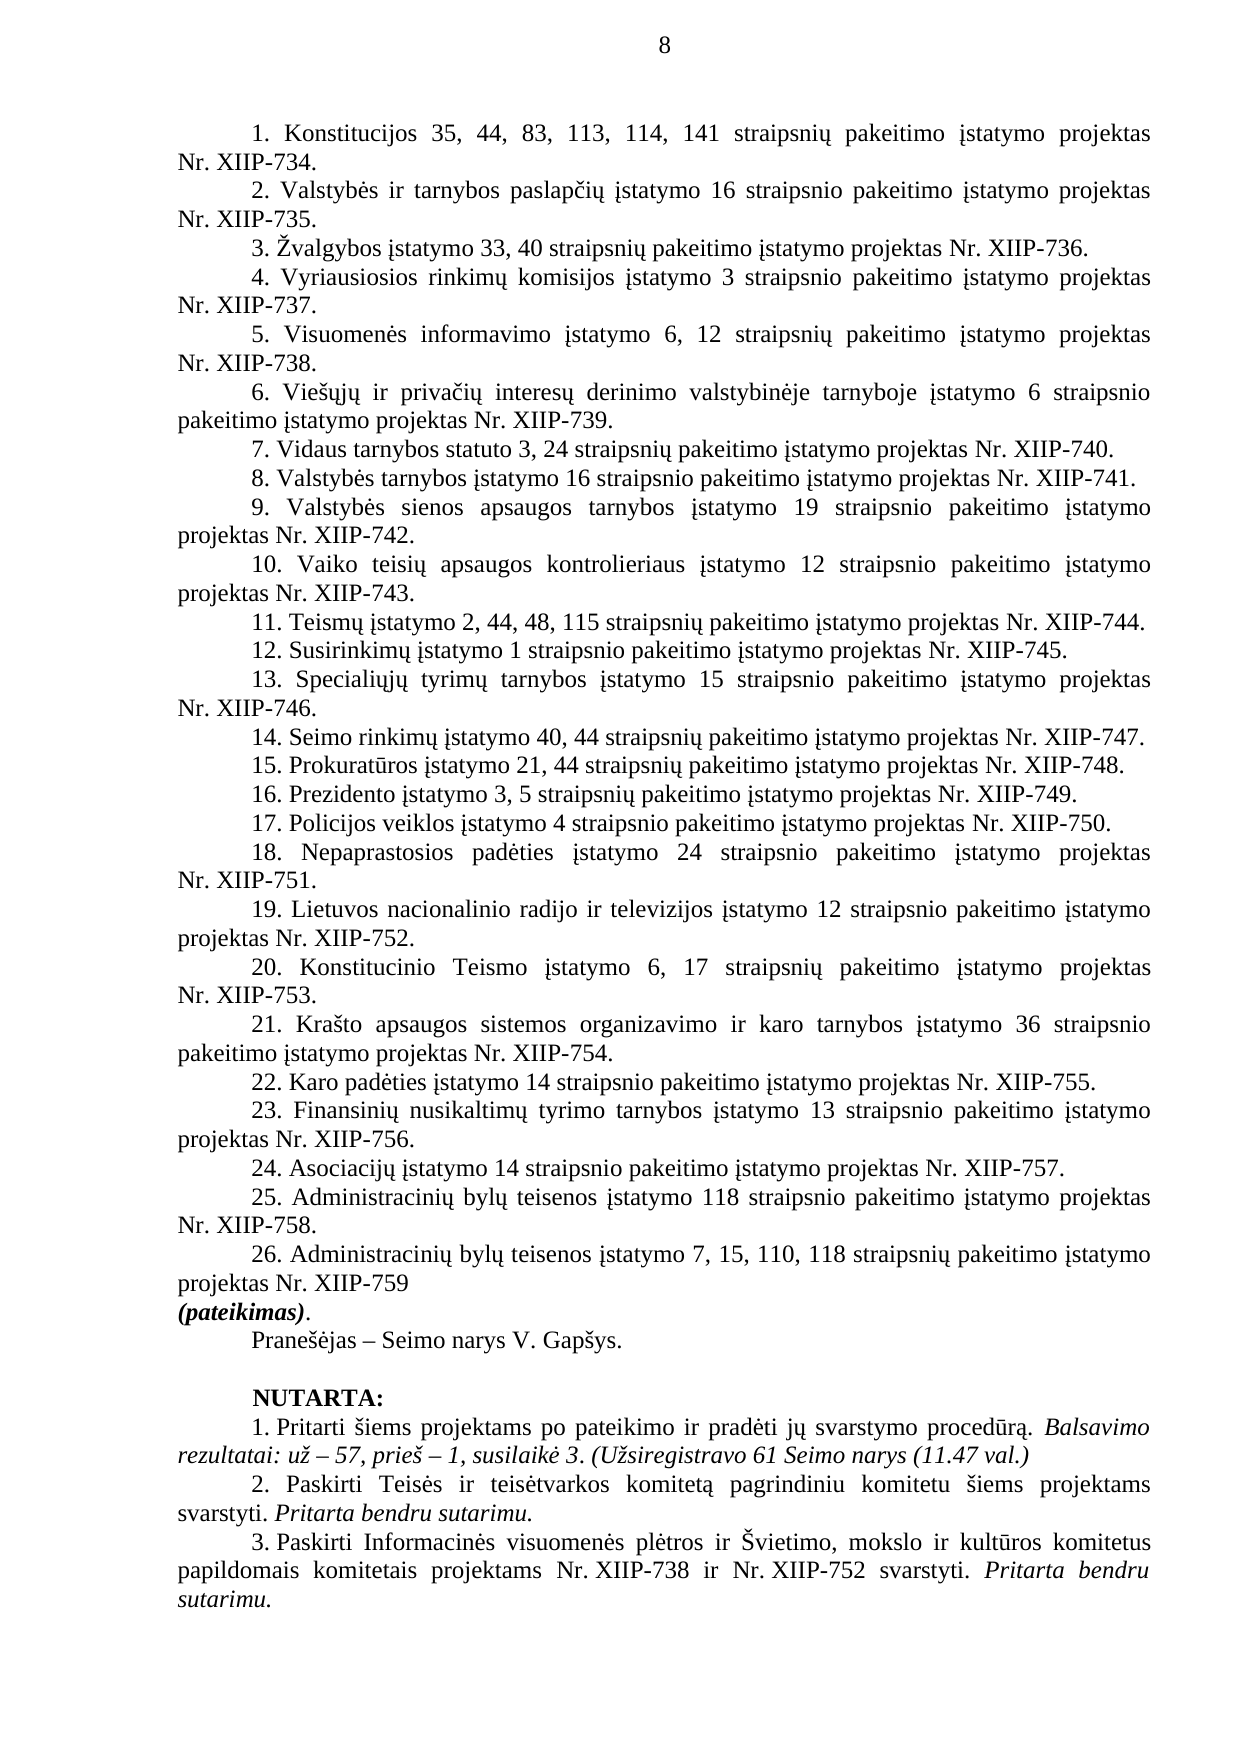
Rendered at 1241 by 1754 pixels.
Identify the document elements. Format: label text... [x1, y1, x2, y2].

text (pateikimas). [177, 1297, 1152, 1326]
text 10. Vaiko teisių apsaugos kontrolieriaus įstatymo 12 straipsnio pakeitimo įstatymo projektas Nr. XIIP-743. [177, 549, 1152, 607]
text 2. Paskirti Teisės ir teisėtvarkos komitetą pagrindiniu komitetu šiems projektams svarstyti. Pritarta bendru sutarimu. [177, 1469, 1152, 1527]
text 21. Krašto apsaugos sistemos organizavimo ir karo tarnybos įstatymo 36 straipsnio pakeitimo įstatymo projektas Nr. XIIP-754. [177, 1009, 1152, 1067]
text 12. Susirinkimų įstatymo 1 straipsnio pakeitimo įstatymo projektas Nr. XIIP-745. [177, 636, 1152, 664]
text 7. Vidaus tarnybos statuto 3, 24 straipsnių pakeitimo įstatymo projektas Nr. XIIP-740. [177, 434, 1152, 463]
text 2. Valstybės ir tarnybos paslapčių įstatymo 16 straipsnio pakeitimo įstatymo projektas Nr. XIIP-735. [177, 176, 1152, 233]
text 6. Viešųjų ir privačių interesų derinimo valstybinėje tarnyboje įstatymo 6 straipsnio pakeitimo įstatymo projektas Nr. XIIP-739. [177, 377, 1152, 434]
text 3. Paskirti Informacinės visuomenės plėtros ir Švietimo, mokslo ir kultūros komitetus papildomais komitetais projektams Nr. XIIP-738 ir Nr. XIIP-752 svarstyti. Pritarta bendru sutarimu. [177, 1527, 1152, 1613]
text 9. Valstybės sienos apsaugos tarnybos įstatymo 19 straipsnio pakeitimo įstatymo projektas Nr. XIIP-742. [177, 492, 1152, 549]
text 15. Prokuratūros įstatymo 21, 44 straipsnių pakeitimo įstatymo projektas Nr. XIIP-748. [177, 751, 1152, 779]
text 17. Policijos veiklos įstatymo 4 straipsnio pakeitimo įstatymo projektas Nr. XIIP-750. [177, 808, 1152, 837]
text 5. Visuomenės informavimo įstatymo 6, 12 straipsnių pakeitimo įstatymo projektas Nr. XIIP-738. [177, 319, 1152, 377]
text 1. Konstitucijos 35, 44, 83, 113, 114, 141 straipsnių pakeitimo įstatymo projektas Nr. XIIP-734. [177, 118, 1152, 176]
text Pranešėjas – Seimo narys V. Gapšys. [177, 1326, 1152, 1354]
text 16. Prezidento įstatymo 3, 5 straipsnių pakeitimo įstatymo projektas Nr. XIIP-749. [177, 779, 1152, 808]
text 19. Lietuvos nacionalinio radijo ir televizijos įstatymo 12 straipsnio pakeitimo įstatymo projektas Nr. XIIP-752. [177, 894, 1152, 952]
text 22. Karo padėties įstatymo 14 straipsnio pakeitimo įstatymo projektas Nr. XIIP-755. [177, 1067, 1152, 1096]
text 3. Žvalgybos įstatymo 33, 40 straipsnių pakeitimo įstatymo projektas Nr. XIIP-736. [177, 233, 1152, 262]
text 20. Konstitucinio Teismo įstatymo 6, 17 straipsnių pakeitimo įstatymo projektas Nr. XIIP-753. [177, 952, 1152, 1009]
text 4. Vyriausiosios rinkimų komisijos įstatymo 3 straipsnio pakeitimo įstatymo projektas Nr. XIIP-737. [177, 262, 1152, 319]
text 1. Pritarti šiems projektams po pateikimo ir pradėti jų svarstymo procedūrą. Balsavimo rezultatai: už – 57, prieš – 1, susilaikė 3. (Užsiregistravo 61 Seimo narys (11.47 val.) [177, 1412, 1152, 1469]
text 13. Specialiųjų tyrimų tarnybos įstatymo 15 straipsnio pakeitimo įstatymo projektas Nr. XIIP-746. [177, 664, 1152, 722]
text 26. Administracinių bylų teisenos įstatymo 7, 15, 110, 118 straipsnių pakeitimo įstatymo projektas Nr. XIIP-759 [177, 1239, 1152, 1297]
text 23. Finansinių nusikaltimų tyrimo tarnybos įstatymo 13 straipsnio pakeitimo įstatymo projektas Nr. XIIP-756. [177, 1096, 1152, 1153]
text 14. Seimo rinkimų įstatymo 40, 44 straipsnių pakeitimo įstatymo projektas Nr. XIIP-747. [177, 722, 1152, 751]
text 25. Administracinių bylų teisenos įstatymo 118 straipsnio pakeitimo įstatymo projektas Nr. XIIP-758. [177, 1182, 1152, 1239]
text NUTARTA: [177, 1383, 1152, 1412]
text 8. Valstybės tarnybos įstatymo 16 straipsnio pakeitimo įstatymo projektas Nr. XIIP-741. [177, 463, 1152, 492]
text 11. Teismų įstatymo 2, 44, 48, 115 straipsnių pakeitimo įstatymo projektas Nr. XIIP-744. [177, 607, 1152, 636]
text 18. Nepaprastosios padėties įstatymo 24 straipsnio pakeitimo įstatymo projektas Nr. XIIP-751. [177, 837, 1152, 894]
text 24. Asociacijų įstatymo 14 straipsnio pakeitimo įstatymo projektas Nr. XIIP-757. [177, 1153, 1152, 1182]
